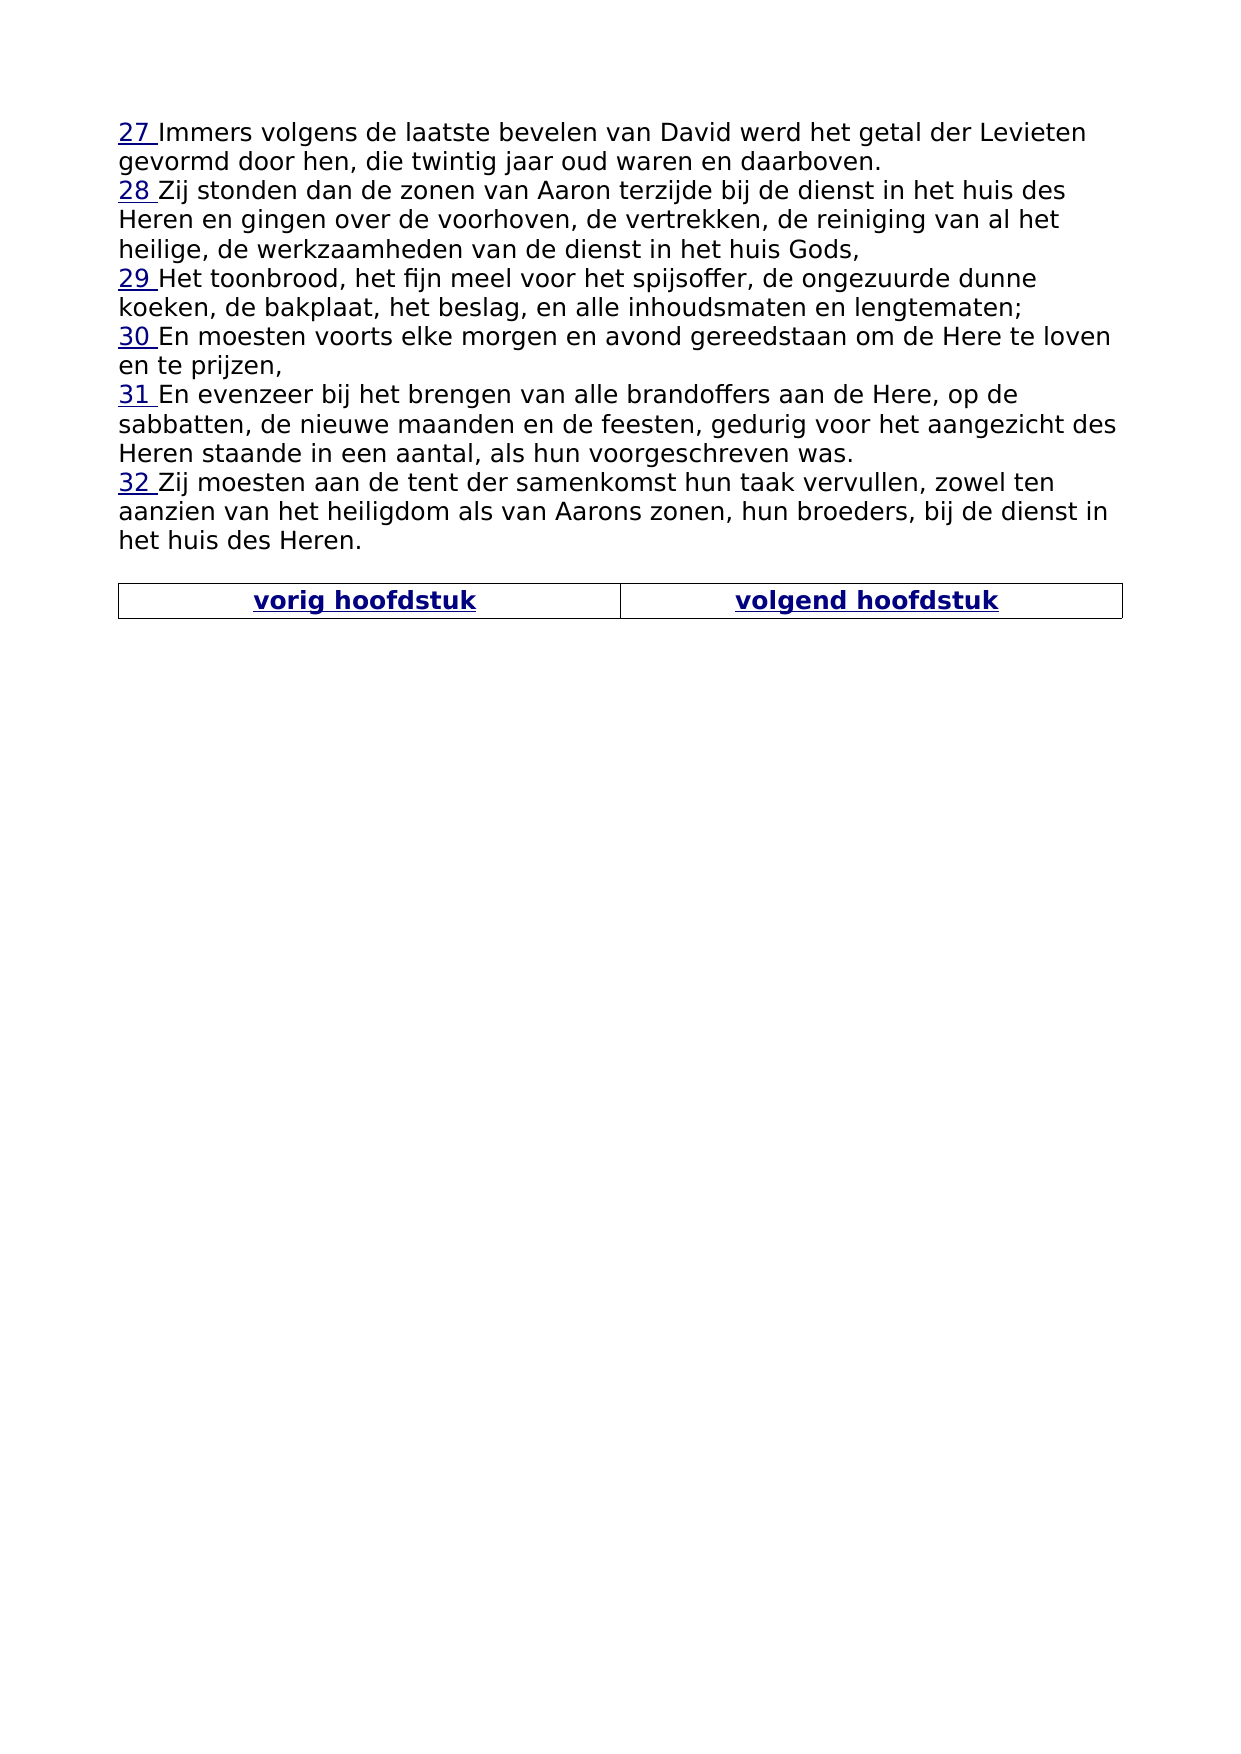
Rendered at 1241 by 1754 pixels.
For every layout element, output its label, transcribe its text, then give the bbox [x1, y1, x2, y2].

table_header volgend hoofdstuk [621, 584, 1122, 618]
text 27 Immers volgens de laatste bevelen van David werd het getal der Levieten gevormd door hen, die twintig jaar oud waren en daarboven. 28 Zij stonden dan de zonen van Aaron terzijde bij de dienst in het huis des Heren en gingen over de voorhoven, de vertrekken, de reiniging van al het heilige, de werkzaamheden van de dienst in het huis Gods, 29 Het toonbrood, het fijn meel voor het spijsoffer, de ongezuurde dunne koeken, de bakplaat, het beslag, en alle inhoudsmaten en lengtematen; 30 En moesten voorts elke morgen en avond gereedstaan om de Here te loven en te prijzen, 31 En evenzeer bij het brengen van alle brandoffers aan de Here, op de sabbatten, de nieuwe maanden en de feesten, gedurig voor het aangezicht des Heren staande in een aantal, als hun voorgeschreven was. 32 Zij moesten aan de tent der samenkomst hun taak vervullen, zowel ten aanzien van het heiligdom als van Aarons zonen, hun broeders, bij de dienst in het huis des Heren. [118, 118, 1122, 556]
table_header vorig hoofdstuk [119, 584, 620, 618]
